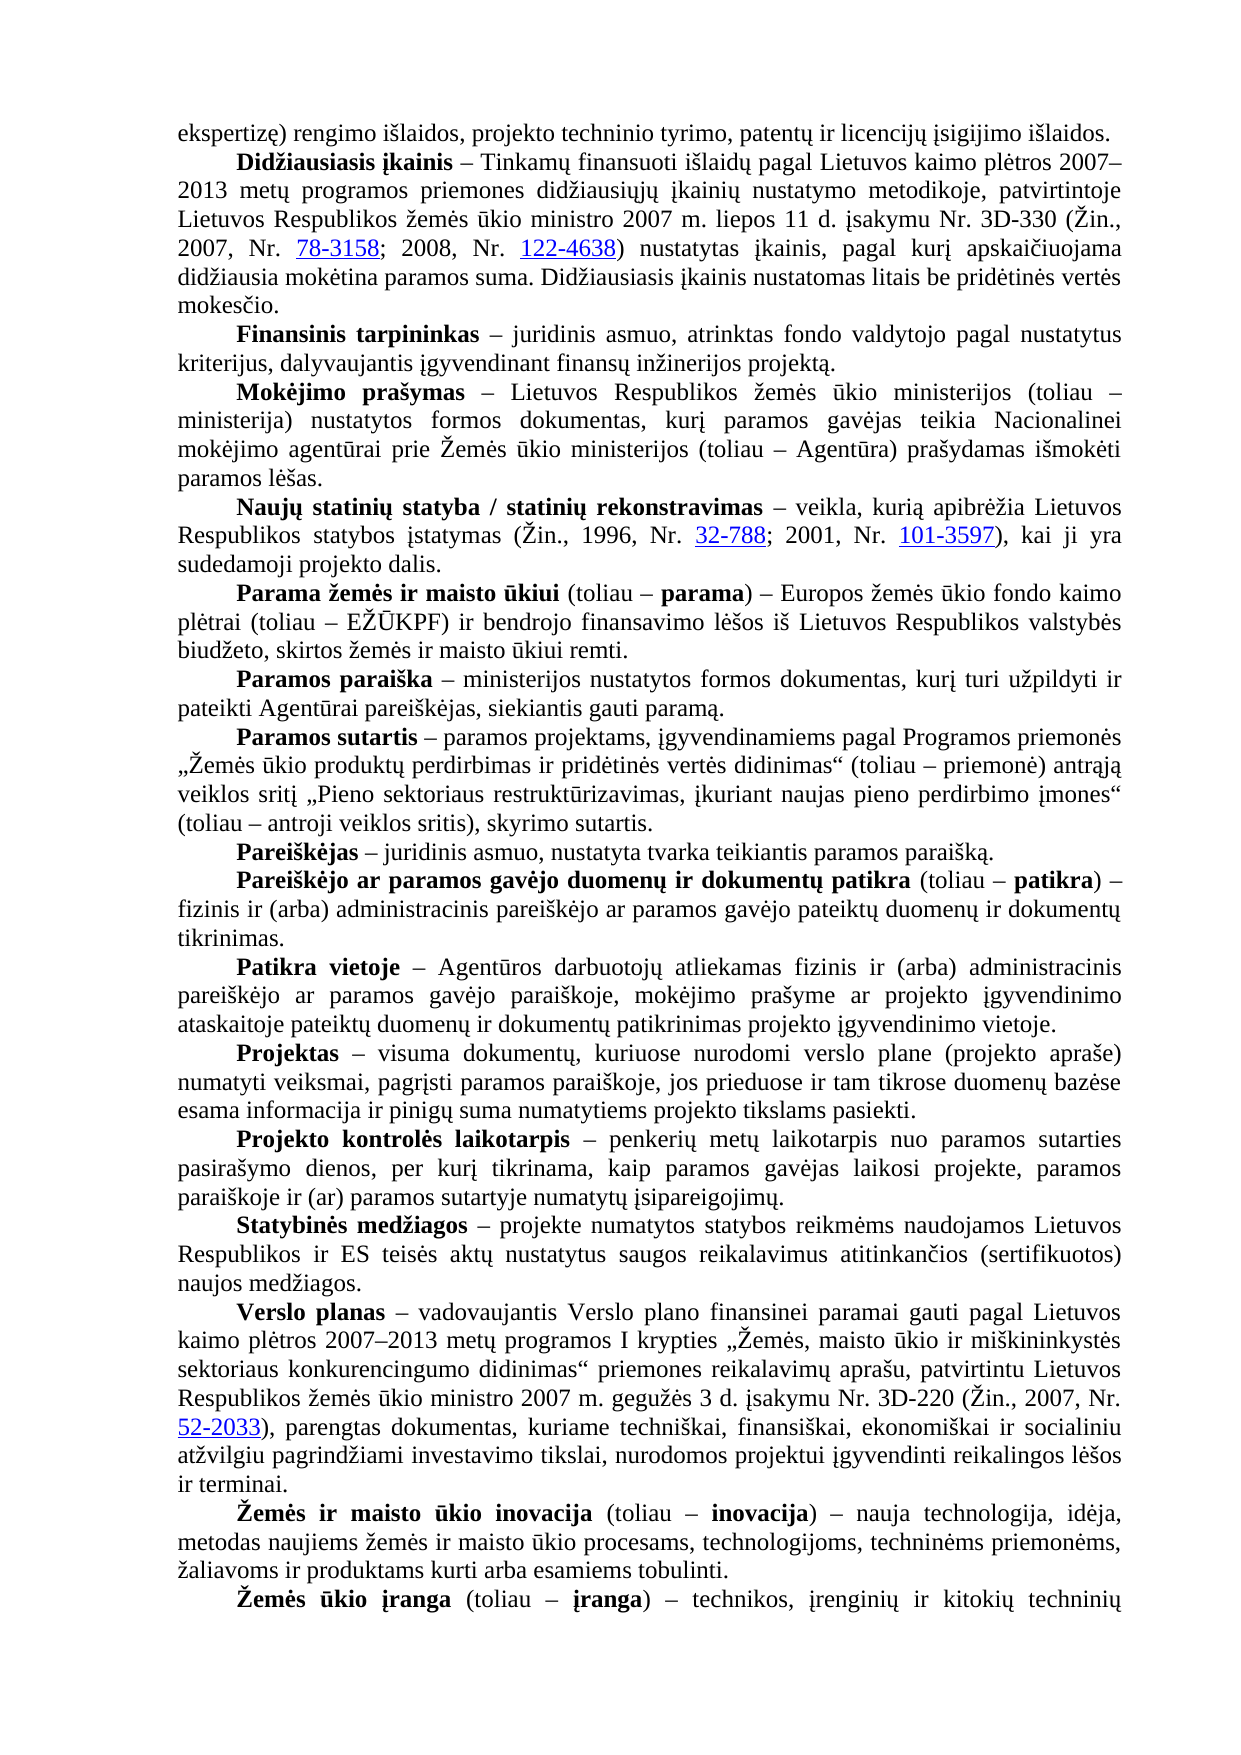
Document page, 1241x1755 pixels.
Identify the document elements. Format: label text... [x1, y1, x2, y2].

text Didžiausiasis įkainis – Tinkamų finansuoti išlaidų pagal Lietuvos kaimo plėtros 2007–2013 metų programos priemones didžiausiųjų įkainių nustatymo metodikoje, patvirtintoje Lietuvos Respublikos žemės ūkio ministro 2007 m. liepos 11 d. įsakymu Nr. 3D-330 (Žin., 2007, Nr. 78-3158; 2008, Nr. 122-4638) nustatytas įkainis, pagal kurį apskaičiuojama didžiausia mokėtina paramos suma. Didžiausiasis įkainis nustatomas litais be pridėtinės vertės mokesčio. [177, 147, 1122, 319]
text Paramos sutartis – paramos projektams, įgyvendinamiems pagal Programos priemonės „Žemės ūkio produktų perdirbimas ir pridėtinės vertės didinimas“ (toliau – priemonė) antrąją veiklos sritį „Pieno sektoriaus restruktūrizavimas, įkuriant naujas pieno perdirbimo įmones“ (toliau – antroji veiklos sritis), skyrimo sutartis. [177, 722, 1122, 837]
text Parama žemės ir maisto ūkiui (toliau – parama) – Europos žemės ūkio fondo kaimo plėtrai (toliau – EŽŪKPF) ir bendrojo finansavimo lėšos iš Lietuvos Respublikos valstybės biudžeto, skirtos žemės ir maisto ūkiui remti. [177, 578, 1122, 664]
text Žemės ir maisto ūkio inovacija (toliau – inovacija) – nauja technologija, idėja, metodas naujiems žemės ir maisto ūkio procesams, technologijoms, techninėms priemonėms, žaliavoms ir produktams kurti arba esamiems tobulinti. [177, 1498, 1122, 1584]
text Paramos paraiška – ministerijos nustatytos formos dokumentas, kurį turi užpildyti ir pateikti Agentūrai pareiškėjas, siekiantis gauti paramą. [177, 664, 1122, 722]
text Pareiškėjo ar paramos gavėjo duomenų ir dokumentų patikra (toliau – patikra) – fizinis ir (arba) administracinis pareiškėjo ar paramos gavėjo pateiktų duomenų ir dokumentų tikrinimas. [177, 866, 1122, 952]
text Projekto kontrolės laikotarpis – penkerių metų laikotarpis nuo paramos sutarties pasirašymo dienos, per kurį tikrinama, kaip paramos gavėjas laikosi projekte, paramos paraiškoje ir (ar) paramos sutartyje numatytų įsipareigojimų. [177, 1124, 1122, 1211]
text Projektas – visuma dokumentų, kuriuose nurodomi verslo plane (projekto apraše) numatyti veiksmai, pagrįsti paramos paraiškoje, jos prieduose ir tam tikrose duomenų bazėse esama informacija ir pinigų suma numatytiems projekto tikslams pasiekti. [177, 1038, 1122, 1124]
text Verslo planas – vadovaujantis Verslo plano finansinei paramai gauti pagal Lietuvos kaimo plėtros 2007–2013 metų programos I krypties „Žemės, maisto ūkio ir miškininkystės sektoriaus konkurencingumo didinimas“ priemones reikalavimų aprašu, patvirtintu Lietuvos Respublikos žemės ūkio ministro 2007 m. gegužės 3 d. įsakymu Nr. 3D-220 (Žin., 2007, Nr. 52-2033), parengtas dokumentas, kuriame techniškai, finansiškai, ekonomiškai ir socialiniu atžvilgiu pagrindžiami investavimo tikslai, nurodomos projektui įgyvendinti reikalingos lėšos ir terminai. [177, 1297, 1122, 1498]
text ekspertizę) rengimo išlaidos, projekto techninio tyrimo, patentų ir licencijų įsigijimo išlaidos. [177, 118, 1122, 147]
text Mokėjimo prašymas – Lietuvos Respublikos žemės ūkio ministerijos (toliau – ministerija) nustatytos formos dokumentas, kurį paramos gavėjas teikia Nacionalinei mokėjimo agentūrai prie Žemės ūkio ministerijos (toliau – Agentūra) prašydamas išmokėti paramos lėšas. [177, 377, 1122, 492]
text Pareiškėjas – juridinis asmuo, nustatyta tvarka teikiantis paramos paraišką. [177, 837, 1122, 866]
text Žemės ūkio įranga (toliau – įranga) – technikos, įrenginių ir kitokių techninių [177, 1584, 1122, 1613]
text Patikra vietoje – Agentūros darbuotojų atliekamas fizinis ir (arba) administracinis pareiškėjo ar paramos gavėjo paraiškoje, mokėjimo prašyme ar projekto įgyvendinimo ataskaitoje pateiktų duomenų ir dokumentų patikrinimas projekto įgyvendinimo vietoje. [177, 952, 1122, 1038]
text Finansinis tarpininkas – juridinis asmuo, atrinktas fondo valdytojo pagal nustatytus kriterijus, dalyvaujantis įgyvendinant finansų inžinerijos projektą. [177, 319, 1122, 377]
text Naujų statinių statyba / statinių rekonstravimas – veikla, kurią apibrėžia Lietuvos Respublikos statybos įstatymas (Žin., 1996, Nr. 32-788; 2001, Nr. 101-3597), kai ji yra sudedamoji projekto dalis. [177, 492, 1122, 578]
text Statybinės medžiagos – projekte numatytos statybos reikmėms naudojamos Lietuvos Respublikos ir ES teisės aktų nustatytus saugos reikalavimus atitinkančios (sertifikuotos) naujos medžiagos. [177, 1211, 1122, 1297]
